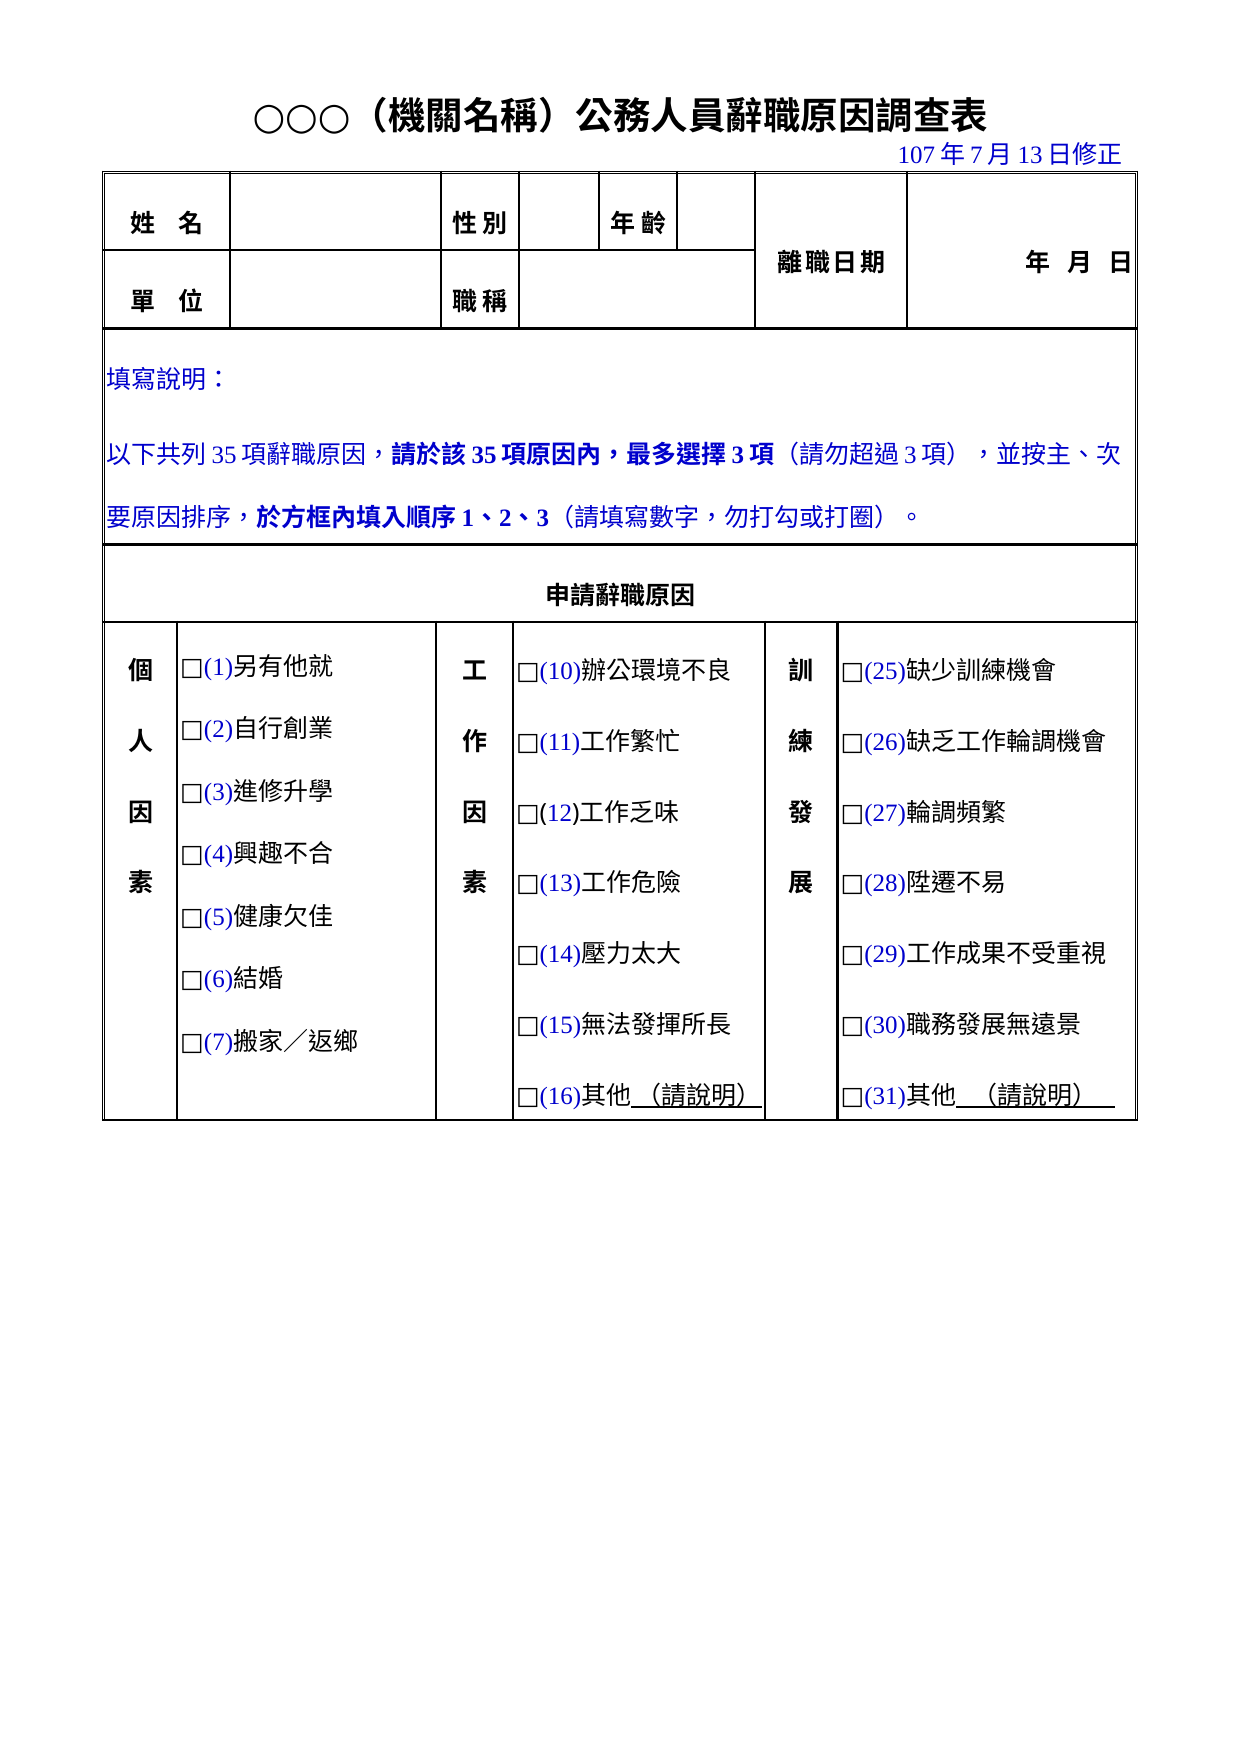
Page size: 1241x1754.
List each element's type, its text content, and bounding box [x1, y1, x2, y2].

text ○○○（機關名稱）公務人員辭職原因調查表 [118, 72, 1122, 134]
table_cell 職 稱 [442, 251, 518, 327]
text 107年7月13日修正 [118, 134, 1122, 171]
table_cell [231, 251, 440, 327]
table_cell 個 人 因 素 [105, 623, 176, 1118]
table_cell □(10)辦公環境不良 □(11)工作繁忙 □(12)工作乏味 □(13)工作危險 □(14)壓力太大 □(15)無法發揮所長 □(16)其他 （請說明） [514, 623, 764, 1118]
table_header 姓 名 [105, 174, 229, 249]
table_cell □(25)缺少訓練機會 □(26)缺乏工作輪調機會 □(27)輪調頻繁 □(28)陞遷不易 □(29)工作成果不受重視 □(30)職務發展無遠景 □(31)其他 （請說明） [839, 623, 1135, 1118]
table_header 年 齡 [600, 174, 676, 249]
table_header 性 別 [442, 174, 518, 249]
table_cell 訓 練 發 展 [766, 623, 836, 1118]
table_cell 申請辭職原因 [105, 546, 1135, 621]
table_cell 填寫說明： 以下共列35項辭職原因，請於該35項原因內，最多選擇3項（請勿超過3項），並按主、次要原因排序，於方框內填入順序1、2、3（請填寫數字，勿打勾或打圈）。 [105, 330, 1135, 542]
table_cell 單 位 [105, 251, 229, 327]
table_header 離職日期 [756, 174, 906, 327]
table_header [520, 174, 598, 249]
table_header 年 月 日 [908, 174, 1135, 327]
table_cell 工 作 因 素 [437, 623, 512, 1118]
table_header [678, 174, 754, 249]
table_header [231, 174, 440, 249]
table_cell □(1)另有他就 □(2)自行創業 □(3)進修升學 □(4)興趣不合 □(5)健康欠佳 □(6)結婚 □(7)搬家／返鄉 [178, 623, 435, 1118]
table_cell [520, 251, 754, 327]
